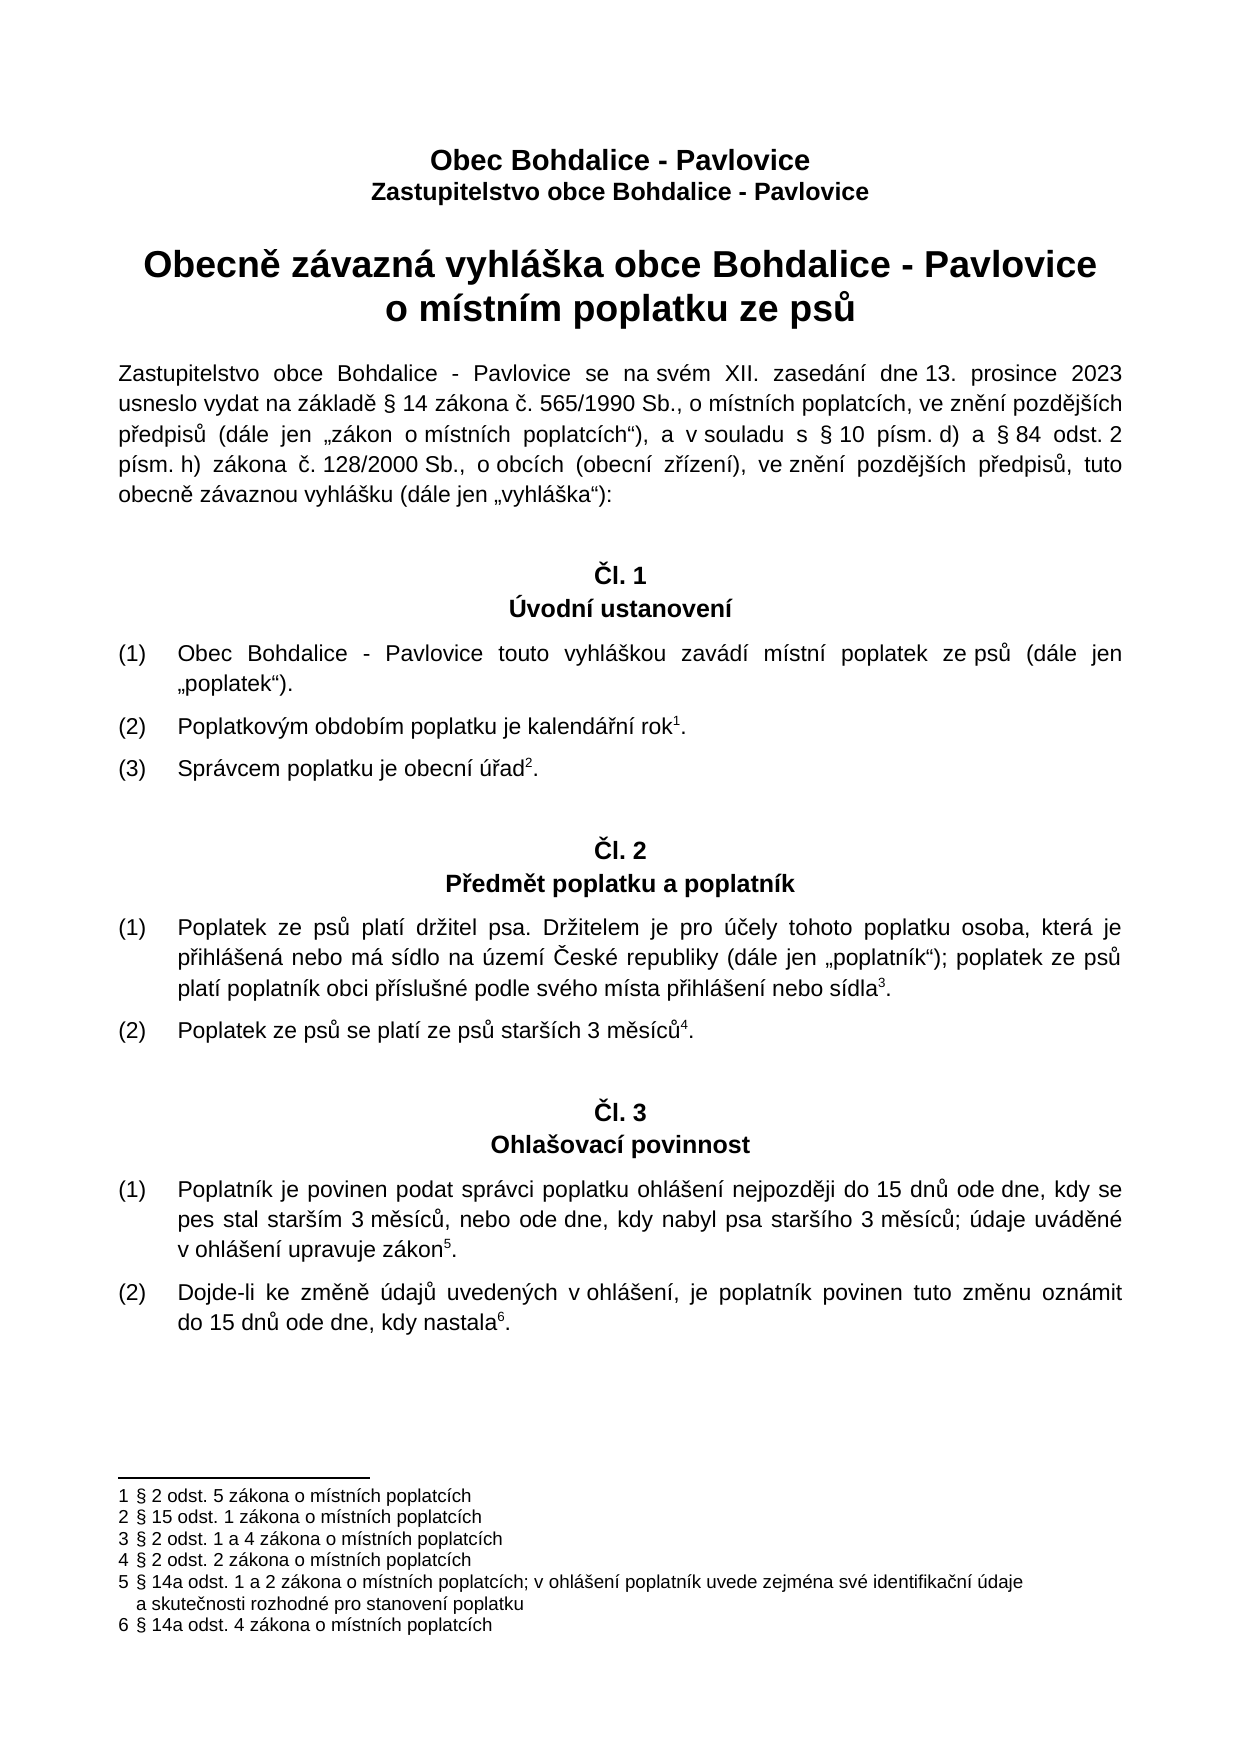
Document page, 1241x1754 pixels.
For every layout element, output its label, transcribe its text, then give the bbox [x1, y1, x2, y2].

text Zastupitelstvo obce Bohdalice - Pavlovice se na svém XII. zasedání dne 13. prosince 2023 usneslo vydat na základě § 14 zákona č. 565/1990 Sb., o místních poplatcích, ve znění pozdějších předpisů (dále jen „zákon o místních poplatcích“), a v souladu s § 10 písm. d) a § 84 odst. 2 písm. h) zákona č. 128/2000 Sb., o obcích (obecní zřízení), ve znění pozdějších předpisů, tuto obecně závaznou vyhlášku (dále jen „vyhláška“): [118, 360, 1122, 507]
list § 2 odst. 2 zákona o místních poplatcích [118, 1549, 1122, 1571]
list § 2 odst. 1 a 4 zákona o místních poplatcích [118, 1528, 1122, 1549]
list Poplatník je povinen podat správci poplatku ohlášení nejpozději do 15 dnů ode dne, kdy se pes stal starším 3 měsíců, nebo ode dne, kdy nabyl psa staršího 3 měsíců; údaje uváděné v ohlášení upravuje zákon. [118, 1176, 1122, 1263]
list § 14a odst. 4 zákona o místních poplatcích [118, 1614, 1122, 1635]
subtitle Obecně závazná vyhláška obce Bohdalice - Pavlovice o místním poplatku ze psů [118, 243, 1122, 329]
list Obec Bohdalice - Pavlovice touto vyhláškou zavádí místní poplatek ze psů (dále jen „poplatek“). [118, 640, 1122, 696]
list Dojde-li ke změně údajů uvedených v ohlášení, je poplatník povinen tuto změnu oznámit do 15 dnů ode dne, kdy nastala. [118, 1279, 1122, 1336]
list § 14a odst. 1 a 2 zákona o místních poplatcích; v ohlášení poplatník uvede zejména své identifikační údaje a skutečnosti rozhodné pro stanovení poplatku [118, 1571, 1122, 1614]
list Poplatkovým obdobím poplatku je kalendářní rok. [118, 713, 1122, 739]
list § 15 odst. 1 zákona o místních poplatcích [118, 1506, 1122, 1528]
subtitle Čl. 1 Úvodní ustanovení [118, 561, 1122, 623]
list § 2 odst. 5 zákona o místních poplatcích [118, 1484, 1122, 1506]
subtitle Čl. 3 Ohlašovací povinnost [118, 1097, 1122, 1159]
title Obec Bohdalice - Pavlovice Zastupitelstvo obce Bohdalice - Pavlovice [118, 143, 1122, 205]
subtitle Čl. 2 Předmět poplatku a poplatník [118, 836, 1122, 897]
list Správcem poplatku je obecní úřad. [118, 755, 1122, 782]
list Poplatek ze psů se platí ze psů starších 3 měsíců. [118, 1017, 1122, 1044]
list Poplatek ze psů platí držitel psa. Držitelem je pro účely tohoto poplatku osoba, která je přihlášená nebo má sídlo na území České republiky (dále jen „poplatník“); poplatek ze psů platí poplatník obci příslušné podle svého místa přihlášení nebo sídla. [118, 914, 1122, 1001]
